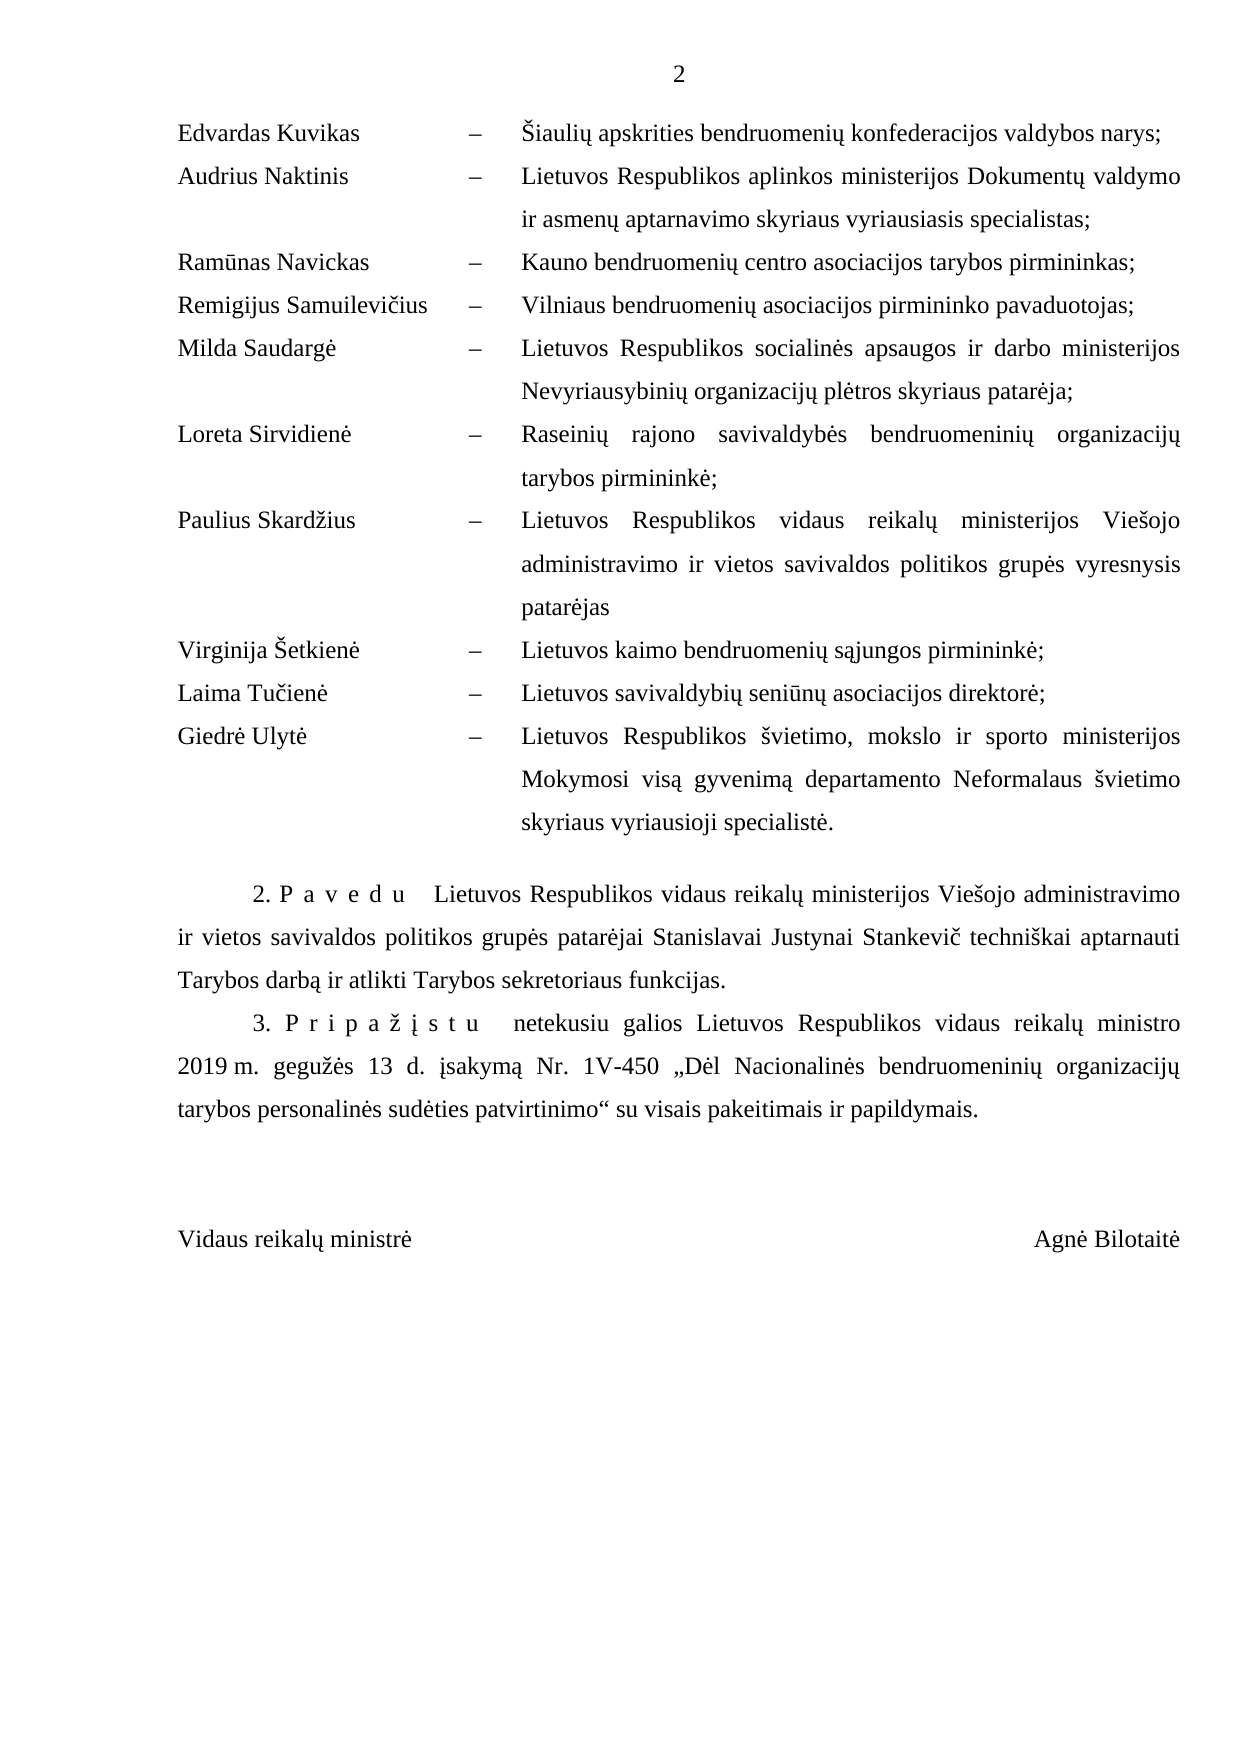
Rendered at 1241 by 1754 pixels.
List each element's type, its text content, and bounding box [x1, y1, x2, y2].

text Vidaus reikalų ministrė Agnė Bilotaitė [177, 1224, 1181, 1253]
table_cell Edvardas Kuvikas [177, 118, 469, 161]
text 3. Pripažįstu netekusiu galios Lietuvos Respublikos vidaus reikalų ministro 2019 m. gegužės 13 d. įsakymą Nr. 1V-450 „Dėl Nacionalinės bendruomeninių organizacijų tarybos personalinės sudėties patvirtinimo“ su visais pakeitimais ir papildymais. [177, 1008, 1181, 1123]
table_cell Paulius Skardžius [177, 506, 469, 635]
table_cell Giedrė Ulytė [177, 721, 469, 850]
table_cell Lietuvos savivaldybių seniūnų asociacijos direktorė; [521, 678, 1181, 721]
table_cell – [469, 290, 521, 333]
table_cell Remigijus Samuilevičius [177, 290, 469, 333]
table_cell Milda Saudargė [177, 333, 469, 419]
table_cell Vilniaus bendruomenių asociacijos pirmininko pavaduotojas; [521, 290, 1181, 333]
table_cell Šiaulių apskrities bendruomenių konfederacijos valdybos narys; [521, 118, 1181, 161]
table_cell Lietuvos Respublikos švietimo, mokslo ir sporto ministerijos Mokymosi visą gyvenimą departamento Neformalaus švietimo skyriaus vyriausioji specialistė. [521, 721, 1181, 850]
table_cell Raseinių rajono savivaldybės bendruomeninių organizacijų tarybos pirmininkė; [521, 420, 1181, 506]
table_cell – [469, 118, 521, 161]
table_cell – [469, 247, 521, 290]
table_cell Ramūnas Navickas [177, 247, 469, 290]
table_cell Loreta Sirvidienė [177, 420, 469, 506]
table_cell Virginija Šetkienė [177, 635, 469, 678]
table_cell Kauno bendruomenių centro asociacijos tarybos pirmininkas; [521, 247, 1181, 290]
text 2. Pavedu Lietuvos Respublikos vidaus reikalų ministerijos Viešojo administravimo ir vietos savivaldos politikos grupės patarėjai Stanislavai Justynai Stankevič techniškai aptarnauti Tarybos darbą ir atlikti Tarybos sekretoriaus funkcijas. [177, 879, 1181, 994]
table_cell Lietuvos Respublikos vidaus reikalų ministerijos Viešojo administravimo ir vietos savivaldos politikos grupės vyresnysis patarėjas [521, 506, 1181, 635]
table_cell Lietuvos Respublikos socialinės apsaugos ir darbo ministerijos Nevyriausybinių organizacijų plėtros skyriaus patarėja; [521, 333, 1181, 419]
table_cell – [469, 678, 521, 721]
table_cell Lietuvos kaimo bendruomenių sąjungos pirmininkė; [521, 635, 1181, 678]
table_cell – [469, 161, 521, 247]
table_cell Lietuvos Respublikos aplinkos ministerijos Dokumentų valdymo ir asmenų aptarnavimo skyriaus vyriausiasis specialistas; [521, 161, 1181, 247]
table_cell – [469, 420, 521, 506]
table_cell – [469, 333, 521, 419]
table_cell – [469, 635, 521, 678]
table_cell – [469, 721, 521, 850]
table_cell Laima Tučienė [177, 678, 469, 721]
table_cell – [469, 506, 521, 635]
table_cell Audrius Naktinis [177, 161, 469, 247]
